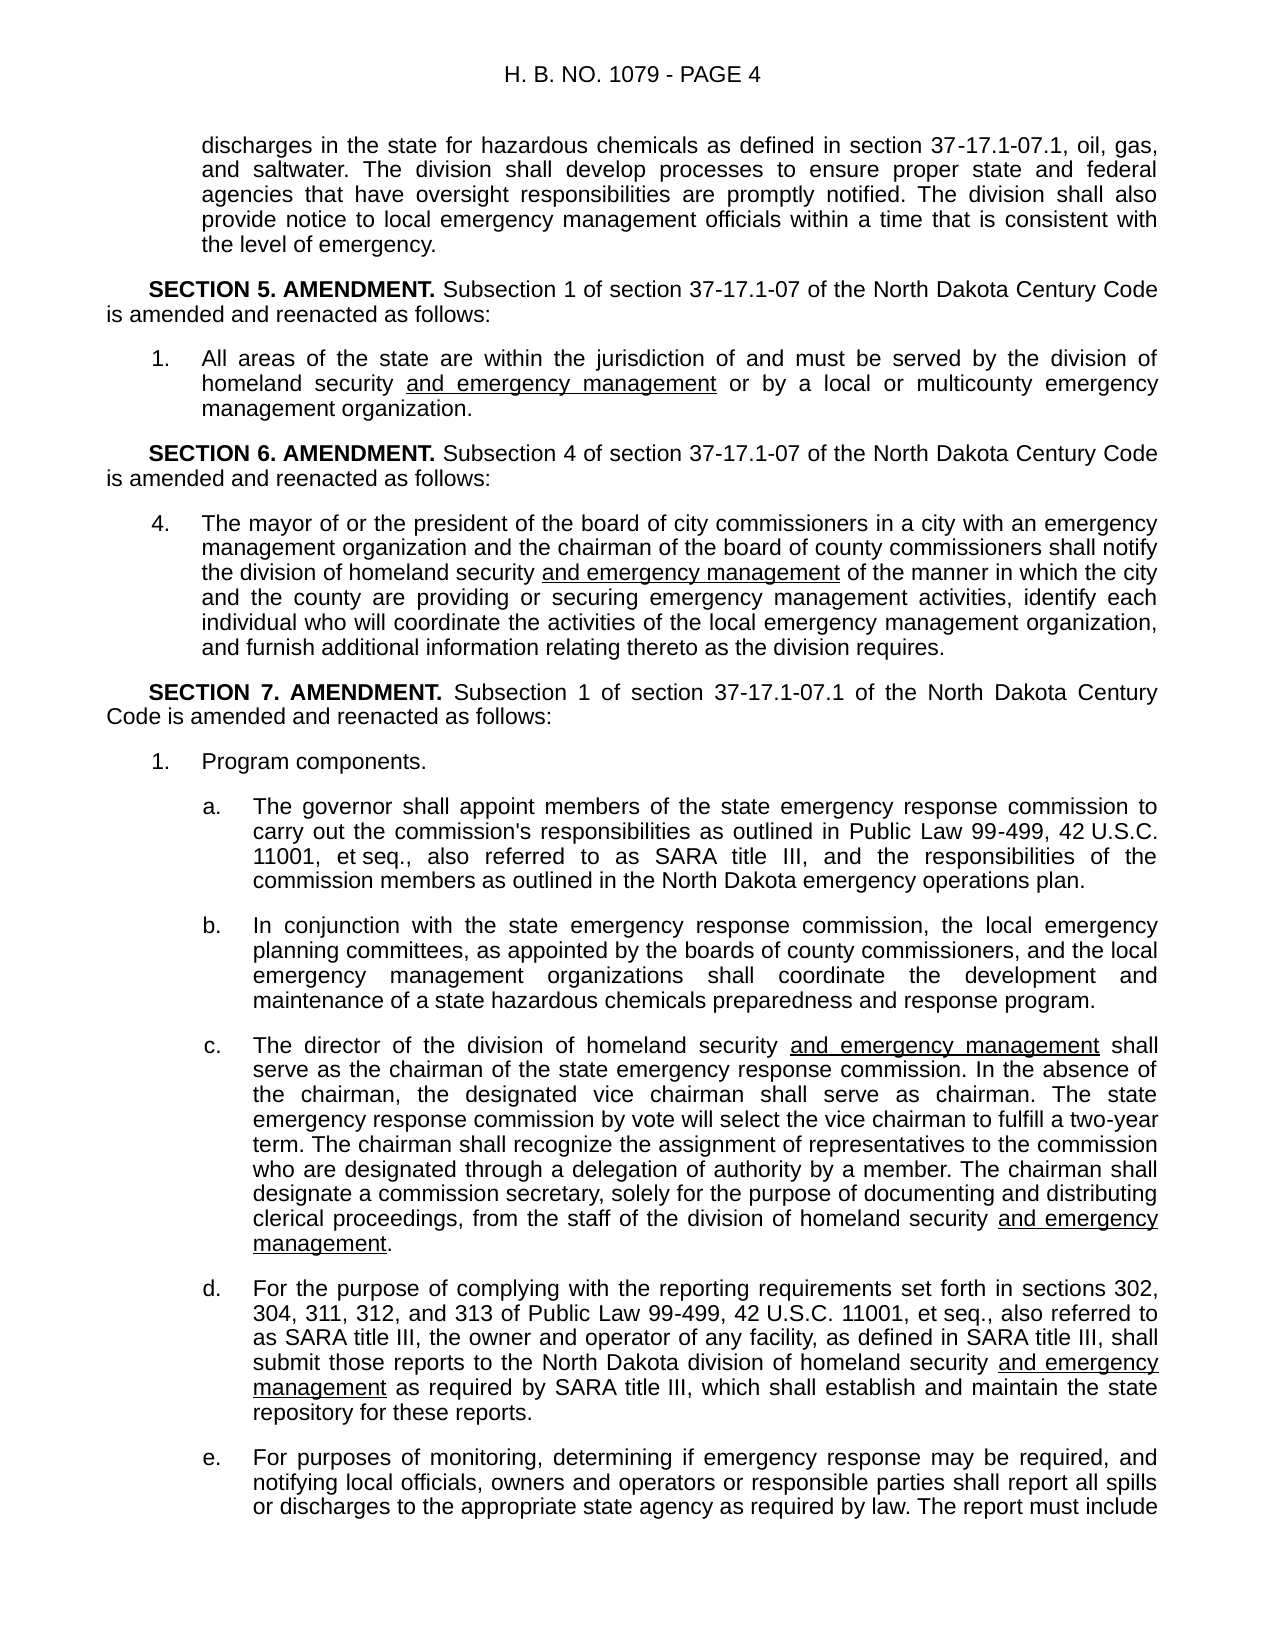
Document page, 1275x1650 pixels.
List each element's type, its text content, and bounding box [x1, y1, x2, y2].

text b. In conjunction with the state emergency response commission, the local emergency planning committees, as appointed by the boards of county commissioners, and the local emergency management organizations shall coordinate the development and maintenance of a state hazardous chemicals preparedness and response program. [106, 914, 1158, 1013]
text 4. The mayor of or the president of the board of city commissioners in a city with an emergency management organization and the chairman of the board of county commissioners shall notify the division of homeland security and emergency management of the manner in which the city and the county are providing or securing emergency management activities, identify each individual who will coordinate the activities of the local emergency management organization, and furnish additional information relating thereto as the division requires. [106, 511, 1158, 660]
text SECTION 5. AMENDMENT. Subsection 1 of section 37‑17.1‑07 of the North Dakota Century Code is amended and reenacted as follows: [106, 277, 1158, 327]
text 1. All areas of the state are within the jurisdiction of and must be served by the division of homeland security and emergency management or by a local or multicounty emergency management organization. [106, 347, 1158, 421]
text discharges in the state for hazardous chemicals as defined in section 37‑17.1‑07.1, oil, gas, and saltwater. The division shall develop processes to ensure proper state and federal agencies that have oversight responsibilities are promptly notified. The division shall also provide notice to local emergency management officials within a time that is consistent with the level of emergency. [106, 133, 1158, 257]
text d. For the purpose of complying with the reporting requirements set forth in sections 302, 304, 311, 312, and 313 of Public Law 99‑499, 42 U.S.C. 11001, et seq., also referred to as SARA title III, the owner and operator of any facility, as defined in SARA title III, shall submit those reports to the North Dakota division of homeland security and emergency management as required by SARA title III, which shall establish and maintain the state repository for these reports. [106, 1276, 1158, 1425]
text SECTION 6. AMENDMENT. Subsection 4 of section 37‑17.1‑07 of the North Dakota Century Code is amended and reenacted as follows: [106, 442, 1158, 491]
text a. The governor shall appoint members of the state emergency response commission to carry out the commission's responsibilities as outlined in Public Law 99‑499, 42 U.S.C. 11001, et seq., also referred to as SARA title III, and the responsibilities of the commission members as outlined in the North Dakota emergency operations plan. [106, 795, 1158, 894]
text e. For purposes of monitoring, determining if emergency response may be required, and notifying local officials, owners and operators or responsible parties shall report all spills or discharges to the appropriate state agency as required by law. The report must include [106, 1445, 1158, 1520]
text 1. Program components. [106, 750, 1158, 774]
text SECTION 7. AMENDMENT. Subsection 1 of section 37‑17.1‑07.1 of the North Dakota Century Code is amended and reenacted as follows: [106, 680, 1158, 730]
text c. The director of the division of homeland security and emergency management shall serve as the chairman of the state emergency response commission. In the absence of the chairman, the designated vice chairman shall serve as chairman. The state emergency response commission by vote will select the vice chairman to fulfill a two‑year term. The chairman shall recognize the assignment of representatives to the commission who are designated through a delegation of authority by a member. The chairman shall designate a commission secretary, solely for the purpose of documenting and distributing clerical proceedings, from the staff of the division of homeland security and emergency management. [106, 1033, 1158, 1256]
